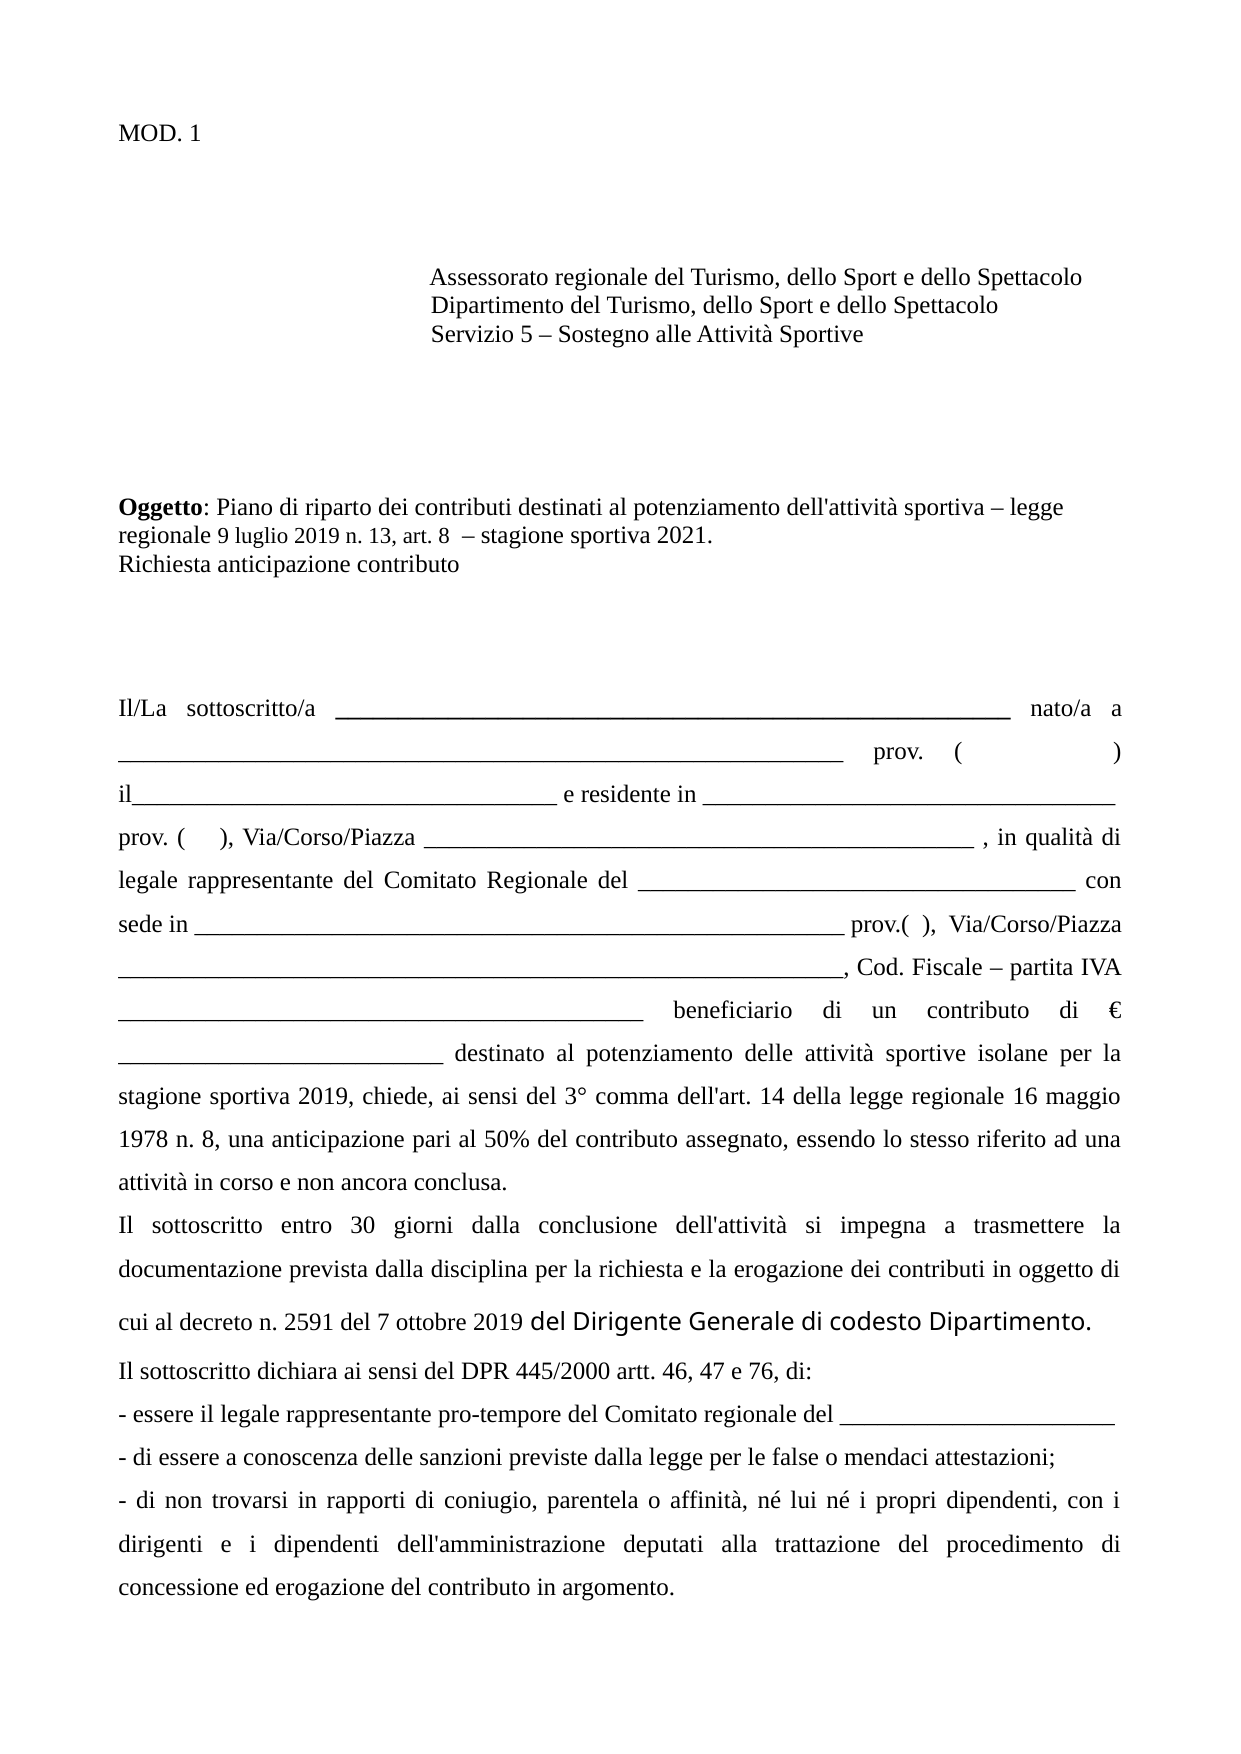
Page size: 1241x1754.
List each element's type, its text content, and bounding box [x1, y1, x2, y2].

text - di non trovarsi in rapporti di coniugio, parentela o affinità, né lui né i propri dipendenti, con i dirigenti e i dipendenti dell'amministrazione deputati alla trattazione del procedimento di concessione ed erogazione del contributo in argomento. [118, 1486, 1122, 1601]
text Il sottoscritto dichiara ai sensi del DPR 445/2000 artt. 46, 47 e 76, di: [118, 1356, 1122, 1385]
text Richiesta anticipazione contributo [118, 549, 1122, 578]
text - di essere a conoscenza delle sanzioni previste dalla legge per le false o mendaci attestazioni; [118, 1442, 1122, 1471]
text Assessorato regionale del Turismo, dello Sport e dello Spettacolo [118, 262, 1122, 291]
text Il sottoscritto entro 30 giorni dalla conclusione dell'attività si impegna a trasmettere la documentazione prevista dalla disciplina per la richiesta e la erogazione dei contributi in oggetto di cui al decreto n. 2591 del 7 ottobre 2019 del Dirigente Generale di codesto Dipartimento. [118, 1211, 1122, 1338]
text MOD. 1 [118, 118, 1122, 147]
text - essere il legale rappresentante pro-tempore del Comitato regionale del ______________________ [118, 1399, 1122, 1428]
text Servizio 5 – Sostegno alle Attività Sportive [118, 319, 1122, 348]
text prov. ( ), Via/Corso/Piazza ____________________________________________ , in qualità di legale rappresentante del Comitato Regionale del ___________________________________ con sede in ____________________________________________________ prov.( ), Via/Corso/Piazza __________________________________________________________, Cod. Fiscale – partita IVA __________________________________________ beneficiario di un contributo di € __________________________ destinato al potenziamento delle attività sportive isolane per la stagione sportiva 2019, chiede, ai sensi del 3° comma dell'art. 14 della legge regionale 16 maggio 1978 n. 8, una anticipazione pari al 50% del contributo assegnato, essendo lo stesso riferito ad una attività in corso e non ancora conclusa. [118, 822, 1122, 1196]
text Oggetto: Piano di riparto dei contributi destinati al potenziamento dell'attività sportiva – legge regionale 9 luglio 2019 n. 13, art. 8 – stagione sportiva 2021. [118, 492, 1122, 549]
text Dipartimento del Turismo, dello Sport e dello Spettacolo [118, 291, 1122, 319]
text Il/La sottoscritto/a ______________________________________________________ nato/a a __________________________________________________________ prov. ( ) il__________________________________ e residente in _________________________________ [118, 693, 1122, 808]
